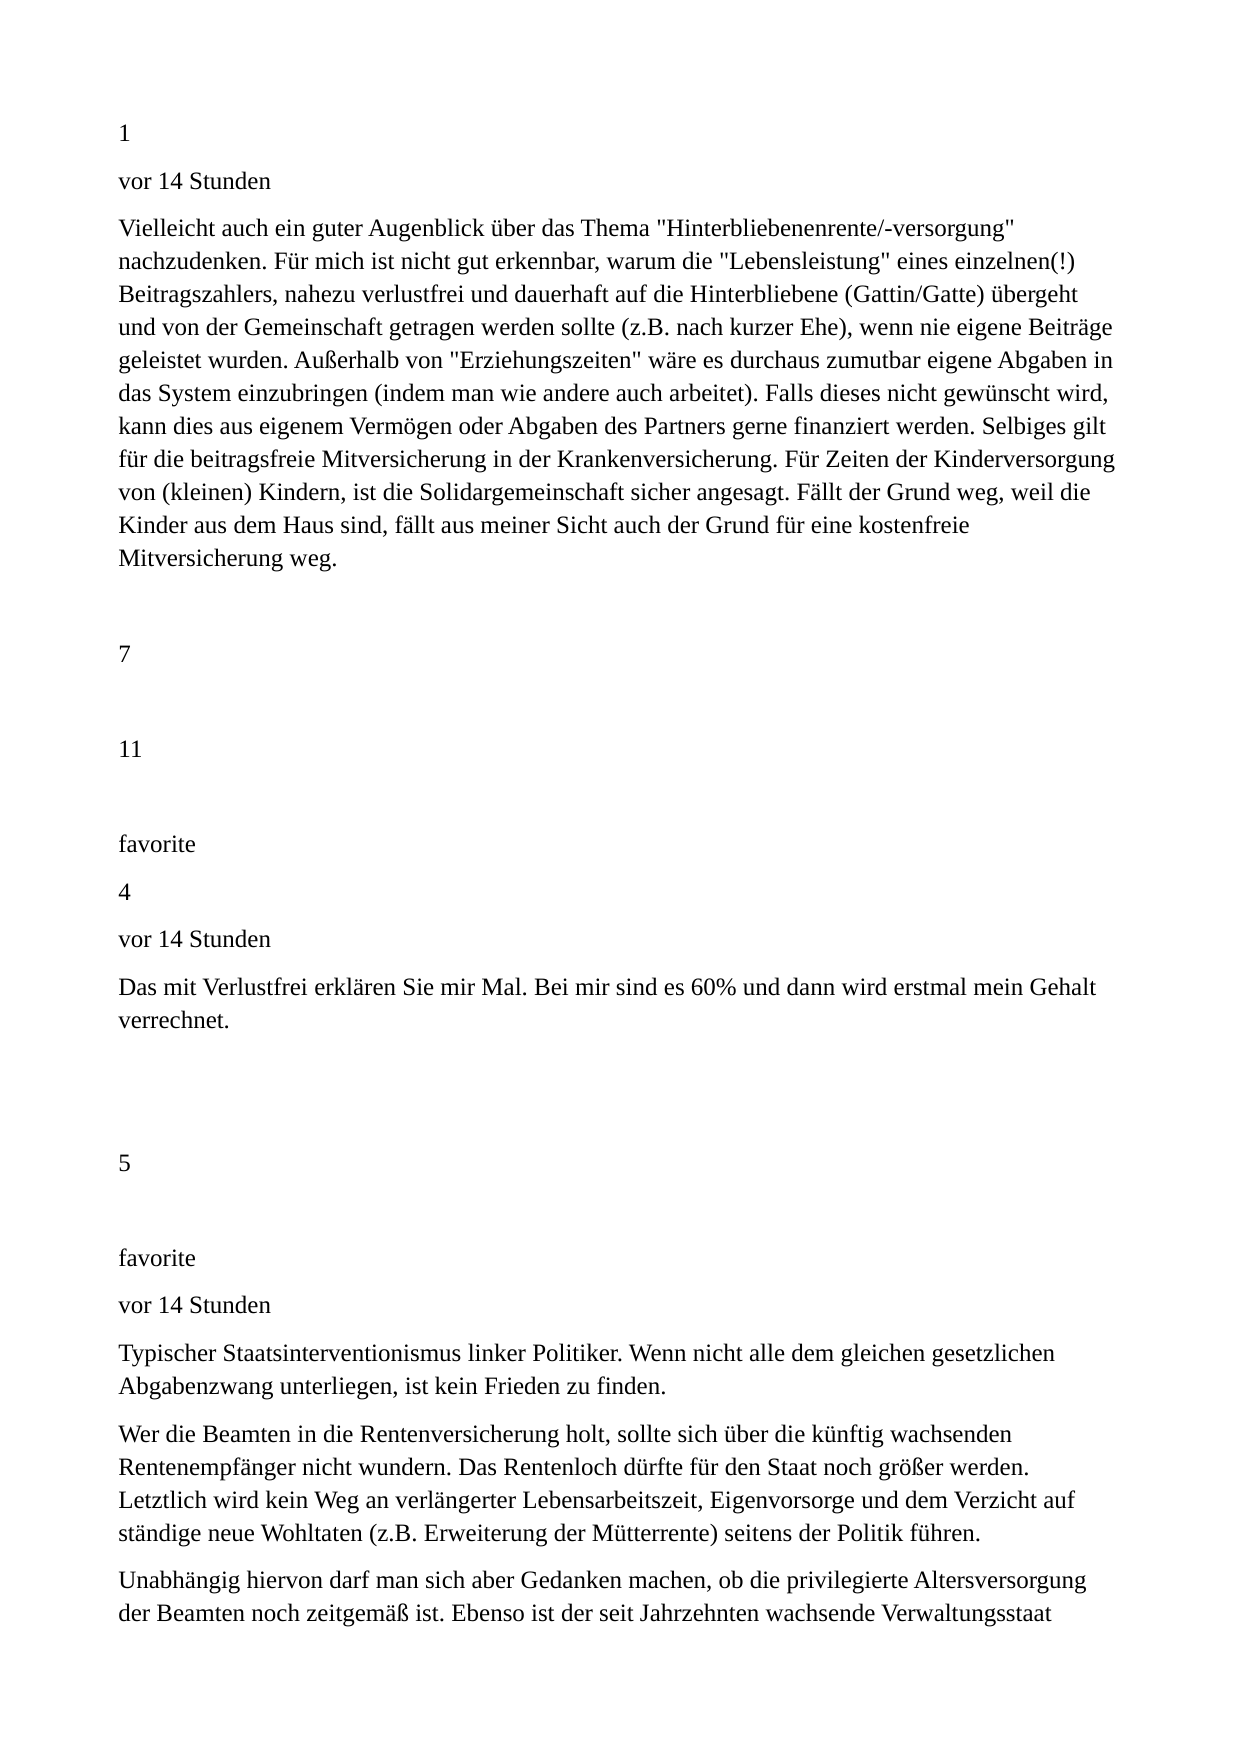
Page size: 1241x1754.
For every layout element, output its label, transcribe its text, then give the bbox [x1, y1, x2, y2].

text favorite [118, 829, 1122, 858]
text Unabhängig hiervon darf man sich aber Gedanken machen, ob die privilegierte Altersversorgung der Beamten noch zeitgemäß ist. Ebenso ist der seit Jahrzehnten wachsende Verwaltungsstaat [118, 1566, 1122, 1627]
text 11 [118, 734, 1122, 763]
text Typischer Staatsinterventionismus linker Politiker. Wenn nicht alle dem gleichen gesetzlichen Abgabenzwang unterliegen, ist kein Frieden zu finden. [118, 1338, 1122, 1400]
text vor 14 Stunden [118, 1291, 1122, 1319]
text 5 [118, 1148, 1122, 1177]
text vor 14 Stunden [118, 166, 1122, 194]
text Vielleicht auch ein guter Augenblick über das Thema "Hinterbliebenenrente/-versorgung" nachzudenken. Für mich ist nicht gut erkennbar, warum die "Lebensleistung" eines einzelnen(!) Beitragszahlers, nahezu verlustfrei und dauerhaft auf die Hinterbliebene (Gattin/Gatte) übergeht und von der Gemeinschaft getragen werden sollte (z.B. nach kurzer Ehe), wenn nie eigene Beiträge geleistet wurden. Außerhalb von "Erziehungszeiten" wäre es durchaus zumutbar eigene Abgaben in das System einzubringen (indem man wie andere auch arbeitet). Falls dieses nicht gewünscht wird, kann dies aus eigenem Vermögen oder Abgaben des Partners gerne finanziert werden. Selbiges gilt für die beitragsfreie Mitversicherung in der Krankenversicherung. Für Zeiten der Kinderversorgung von (kleinen) Kindern, ist die Solidargemeinschaft sicher angesagt. Fällt der Grund weg, weil die Kinder aus dem Haus sind, fällt aus meiner Sicht auch der Grund für eine kostenfreie Mitversicherung weg. [118, 213, 1122, 572]
text vor 14 Stunden [118, 924, 1122, 953]
text Wer die Beamten in die Rentenversicherung holt, sollte sich über die künftig wachsenden Rentenempfänger nicht wundern. Das Rentenloch dürfte für den Staat noch größer werden. Letztlich wird kein Weg an verlängerter Lebensarbeitszeit, Eigenvorsorge und dem Verzicht auf ständige neue Wohltaten (z.B. Erweiterung der Mütterrente) seitens der Politik führen. [118, 1419, 1122, 1547]
text 4 [118, 877, 1122, 906]
text favorite [118, 1243, 1122, 1272]
text 1 [118, 118, 1122, 147]
text 7 [118, 639, 1122, 667]
text Das mit Verlustfrei erklären Sie mir Mal. Bei mir sind es 60% und dann wird erstmal mein Gehalt verrechnet. [118, 972, 1122, 1034]
